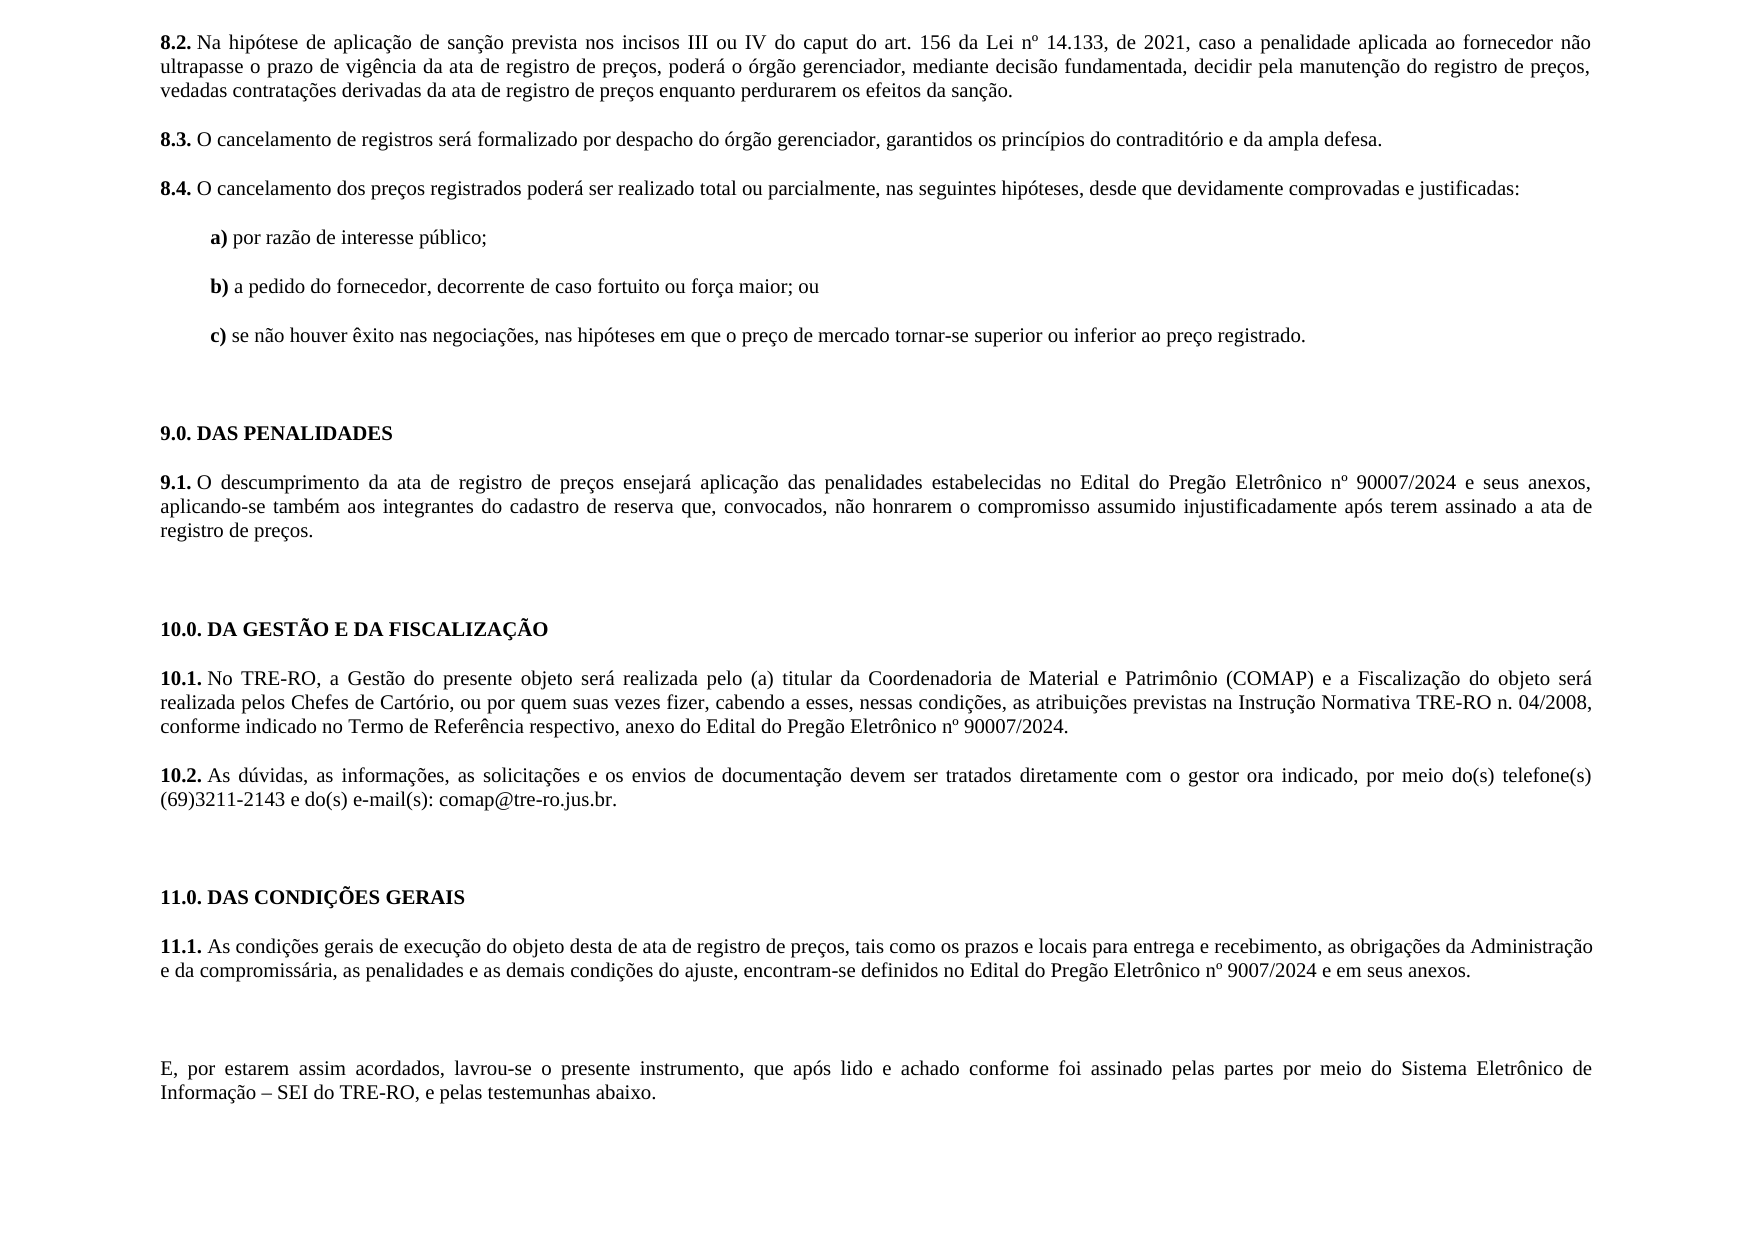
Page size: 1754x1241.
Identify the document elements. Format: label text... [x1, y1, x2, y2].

text b) a pedido do fornecedor, decorrente de caso fortuito ou força maior; ou [210, 274, 1594, 298]
text 10.1. No TRE-RO, a Gestão do presente objeto será realizada pelo (a) titular da Coordenadoria de Material e Patrimônio (COMAP) e a Fiscalização do objeto será realizada pelos Chefes de Cartório, ou por quem suas vezes fizer, cabendo a esses, nessas condições, as atribuições previstas na Instrução Normativa TRE-RO n. 04/2008, conforme indicado no Termo de Referência respectivo, anexo do Edital do Pregão Eletrônico nº 90007/2024. [160, 666, 1594, 738]
text 10.0. DA GESTÃO E DA FISCALIZAÇÃO [160, 616, 1594, 641]
text c) se não houver êxito nas negociações, nas hipóteses em que o preço de mercado tornar-se superior ou inferior ao preço registrado. [210, 323, 1594, 347]
text 11.0. DAS CONDIÇÕES GERAIS [160, 885, 1594, 909]
text a) por razão de interesse público; [210, 225, 1594, 249]
text 10.2. As dúvidas, as informações, as solicitações e os envios de documentação devem ser tratados diretamente com o gestor ora indicado, por meio do(s) telefone(s) (69)3211-2143 e do(s) e-mail(s): comap@tre-ro.jus.br. [160, 763, 1594, 811]
text 11.1. As condições gerais de execução do objeto desta de ata de registro de preços, tais como os prazos e locais para entrega e recebimento, as obrigações da Administração e da compromissária, as penalidades e as demais condições do ajuste, encontram-se definidos no Edital do Pregão Eletrônico nº 9007/2024 e em seus anexos. [160, 934, 1594, 982]
text 9.1. O descumprimento da ata de registro de preços ensejará aplicação das penalidades estabelecidas no Edital do Pregão Eletrônico nº 90007/2024 e seus anexos, aplicando-se também aos integrantes do cadastro de reserva que, convocados, não honrarem o compromisso assumido injustificadamente após terem assinado a ata de registro de preços. [160, 470, 1594, 542]
text 9.0. DAS PENALIDADES [160, 421, 1594, 445]
text 8.4. O cancelamento dos preços registrados poderá ser realizado total ou parcialmente, nas seguintes hipóteses, desde que devidamente comprovadas e justificadas: [160, 176, 1594, 200]
text E, por estarem assim acordados, lavrou-se o presente instrumento, que após lido e achado conforme foi assinado pelas partes por meio do Sistema Eletrônico de Informação – SEI do TRE-RO, e pelas testemunhas abaixo. [160, 1056, 1594, 1104]
text 8.3. O cancelamento de registros será formalizado por despacho do órgão gerenciador, garantidos os princípios do contraditório e da ampla defesa. [160, 127, 1594, 151]
text 8.2. Na hipótese de aplicação de sanção prevista nos incisos III ou IV do caput do art. 156 da Lei nº 14.133, de 2021, caso a penalidade aplicada ao fornecedor não ultrapasse o prazo de vigência da ata de registro de preços, poderá o órgão gerenciador, mediante decisão fundamentada, decidir pela manutenção do registro de preços, vedadas contratações derivadas da ata de registro de preços enquanto perdurarem os efeitos da sanção. [160, 29, 1594, 102]
